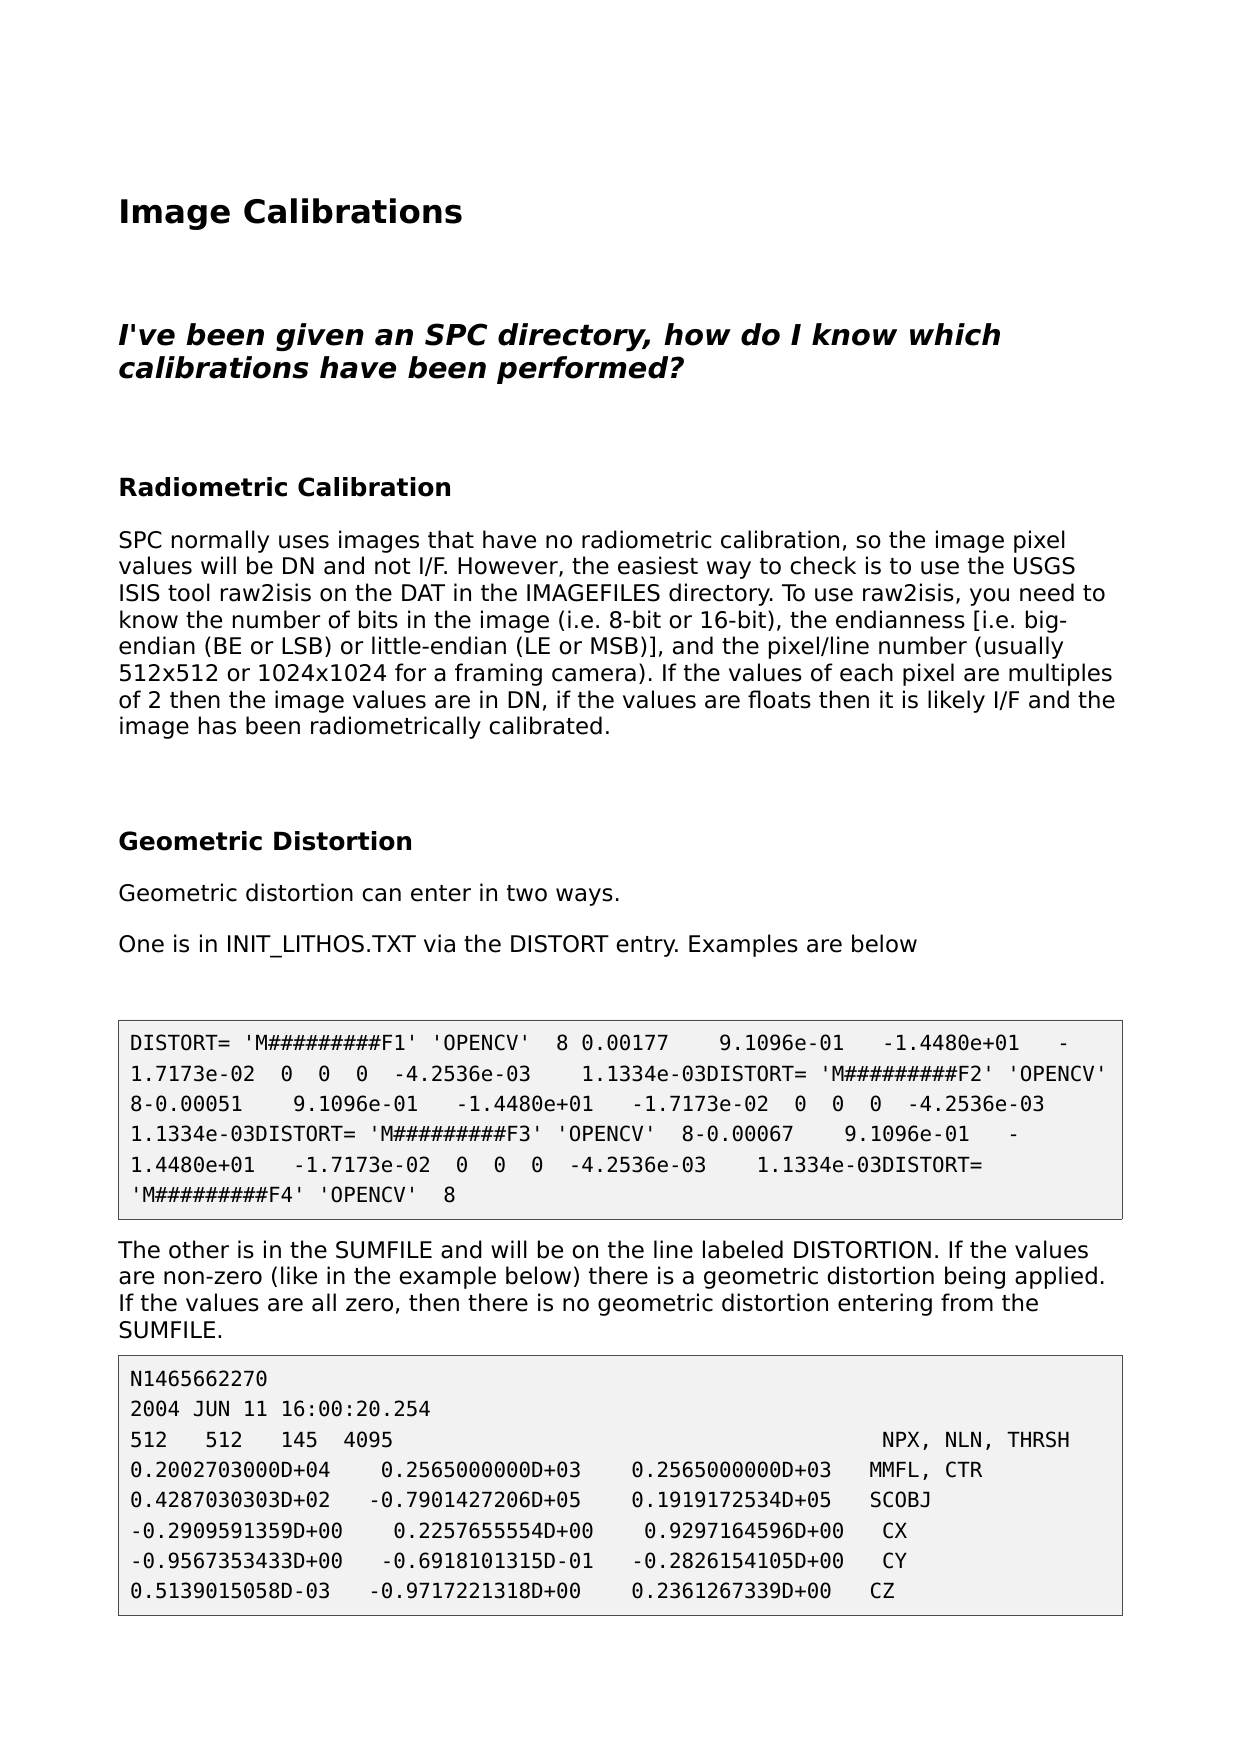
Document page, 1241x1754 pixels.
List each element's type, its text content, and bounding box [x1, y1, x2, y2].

text N1465662270 2004 JUN 11 16:00:20.254 512 512 145 4095 NPX, NLN, THRSH 0.2002703000D+04 0.2565000000D+03 0.2565000000D+03 MMFL, CTR 0.4287030303D+02 -0.7901427206D+05 0.1919172534D+05 SCOBJ -0.2909591359D+00 0.2257655554D+00 0.9297164596D+00 CX -0.9567353433D+00 -0.6918101315D-01 -0.2826154105D+00 CY 0.5139015058D-03 -0.9717221318D+00 0.2361267339D+00 CZ [119, 1356, 1122, 1615]
text SPC normally uses images that have no radiometric calibration, so the image pixel values will be DN and not I/F. However, the easiest way to check is to use the USGS ISIS tool raw2isis on the DAT in the IMAGEFILES directory. To use raw2isis, you need to know the number of bits in the image (i.e. 8-bit or 16-bit), the endianness [i.e. big-endian (BE or LSB) or little-endian (LE or MSB)], and the pixel/line number (usually 512x512 or 1024x1024 for a framing camera). If the values of each pixel are multiples of 2 then the image values are in DN, if the values are floats then it is likely I/F and the image has been radiometrically calibrated. [118, 527, 1122, 740]
subtitle Geometric Distortion [118, 827, 1122, 856]
text One is in INIT_LITHOS.TXT via the DISTORT entry. Examples are below [118, 931, 1122, 957]
subtitle I've been given an SPC directory, how do I know which calibrations have been performed? [118, 319, 1122, 386]
subtitle Radiometric Calibration [118, 473, 1122, 503]
text Geometric distortion can enter in two ways. [118, 881, 1122, 907]
text DISTORT= 'M#########F1' 'OPENCV' 8 0.00177 9.1096e-01 -1.4480e+01 -1.7173e-02 0 0 0 -4.2536e-03 1.1334e-03DISTORT= 'M#########F2' 'OPENCV' 8-0.00051 9.1096e-01 -1.4480e+01 -1.7173e-02 0 0 0 -4.2536e-03 1.1334e-03DISTORT= 'M#########F3' 'OPENCV' 8-0.00067 9.1096e-01 -1.4480e+01 -1.7173e-02 0 0 0 -4.2536e-03 1.1334e-03DISTORT= 'M#########F4' 'OPENCV' 8 [119, 1021, 1122, 1219]
subtitle Image Calibrations [118, 193, 1122, 231]
text The other is in the SUMFILE and will be on the line labeled DISTORTION. If the values are non-zero (like in the example below) there is a geometric distortion being applied. If the values are all zero, then there is no geometric distortion entering from the SUMFILE. [118, 1237, 1122, 1343]
